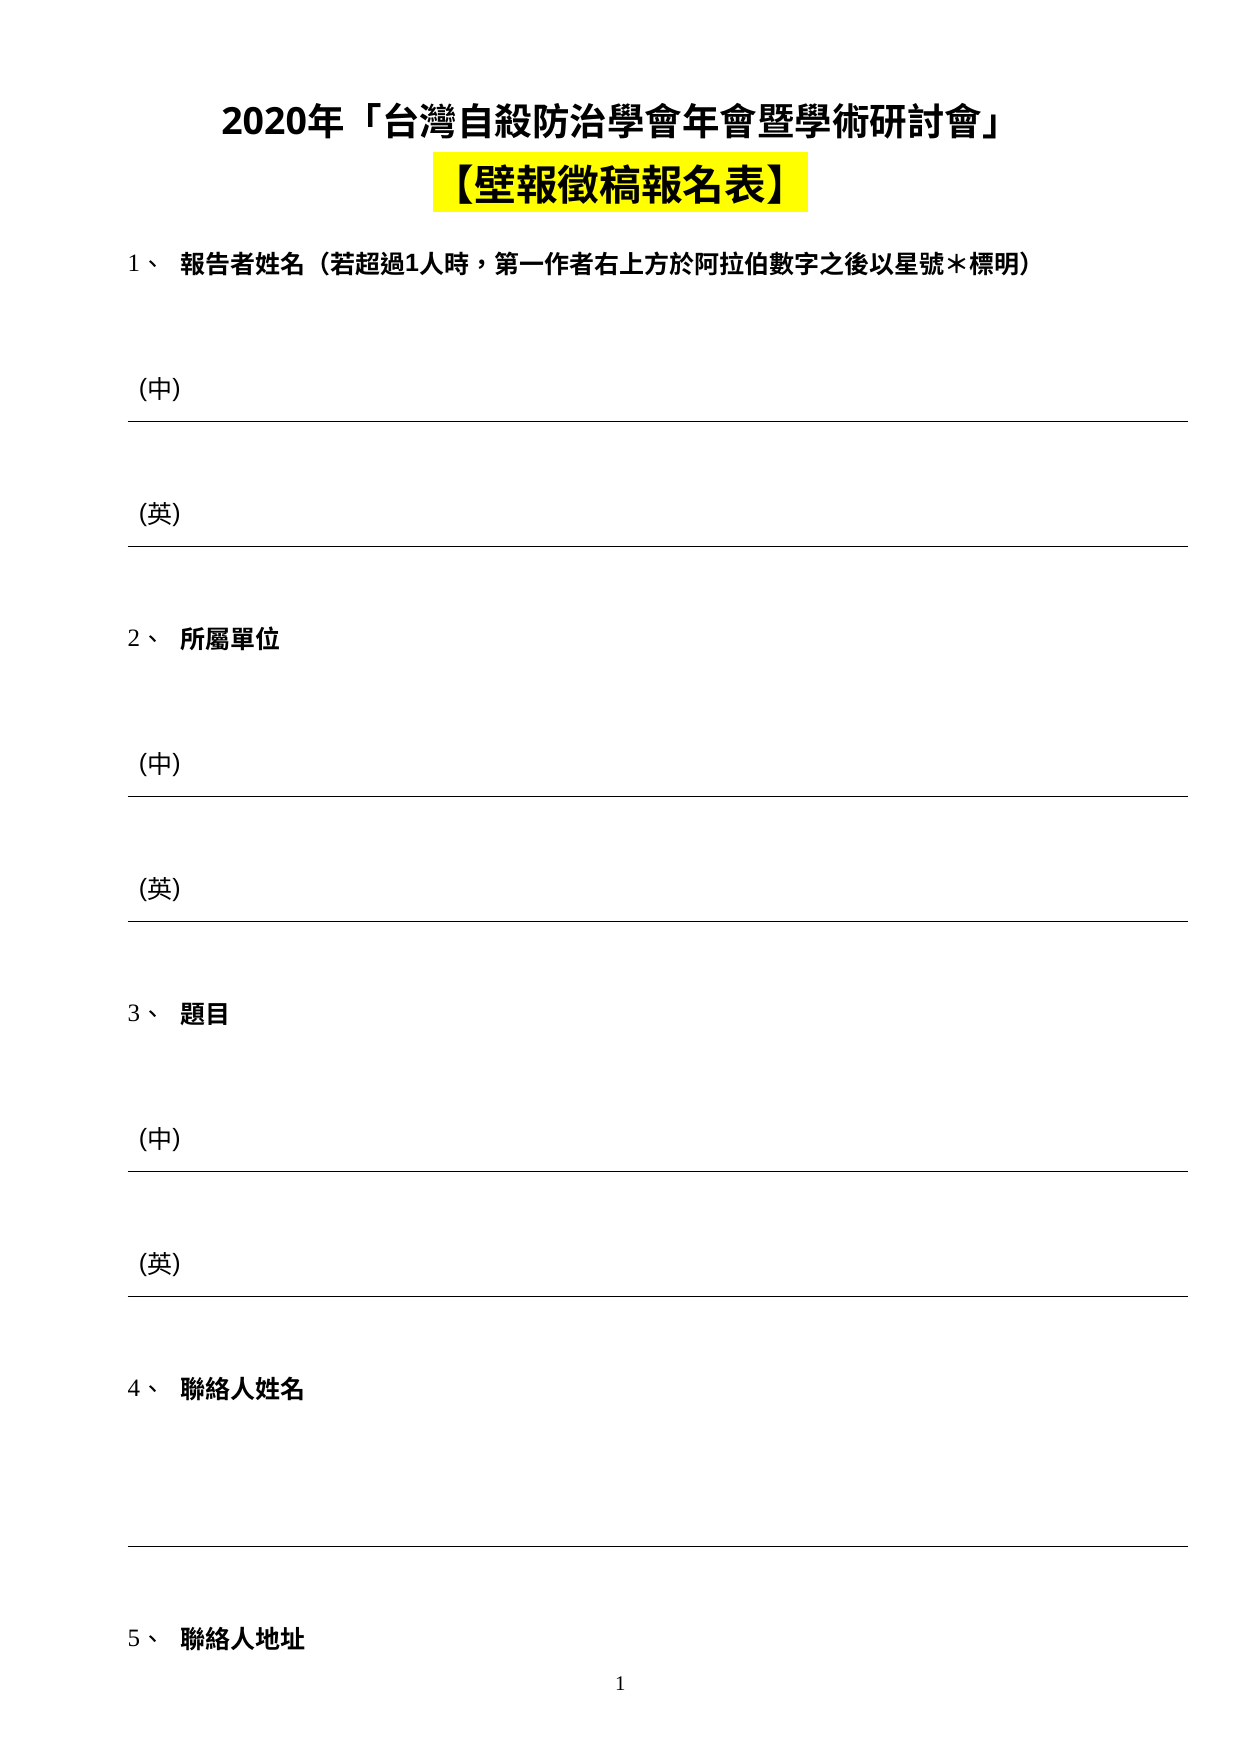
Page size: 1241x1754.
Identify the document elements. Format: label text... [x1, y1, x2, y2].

list 所屬單位 [127, 596, 1165, 658]
table_cell (英) [128, 797, 1188, 921]
table_header (中) [128, 1096, 1188, 1171]
list 報告者姓名（若超過1人時，第一作者右上方於阿拉伯數字之後以星號＊標明） [127, 221, 1165, 283]
list 聯絡人地址 [127, 1596, 1165, 1658]
list 聯絡人姓名 [127, 1346, 1165, 1408]
table_header (中) [128, 721, 1188, 796]
list 題目 [127, 971, 1165, 1033]
table_header (中) [128, 346, 1188, 421]
text 2020年「台灣自殺防治學會年會暨學術研討會」 [75, 96, 1165, 146]
table_header [128, 1471, 1188, 1546]
table_cell (英) [128, 1172, 1188, 1296]
text 【壁報徵稿報名表】 [75, 146, 1165, 212]
table_cell (英) [128, 422, 1188, 546]
